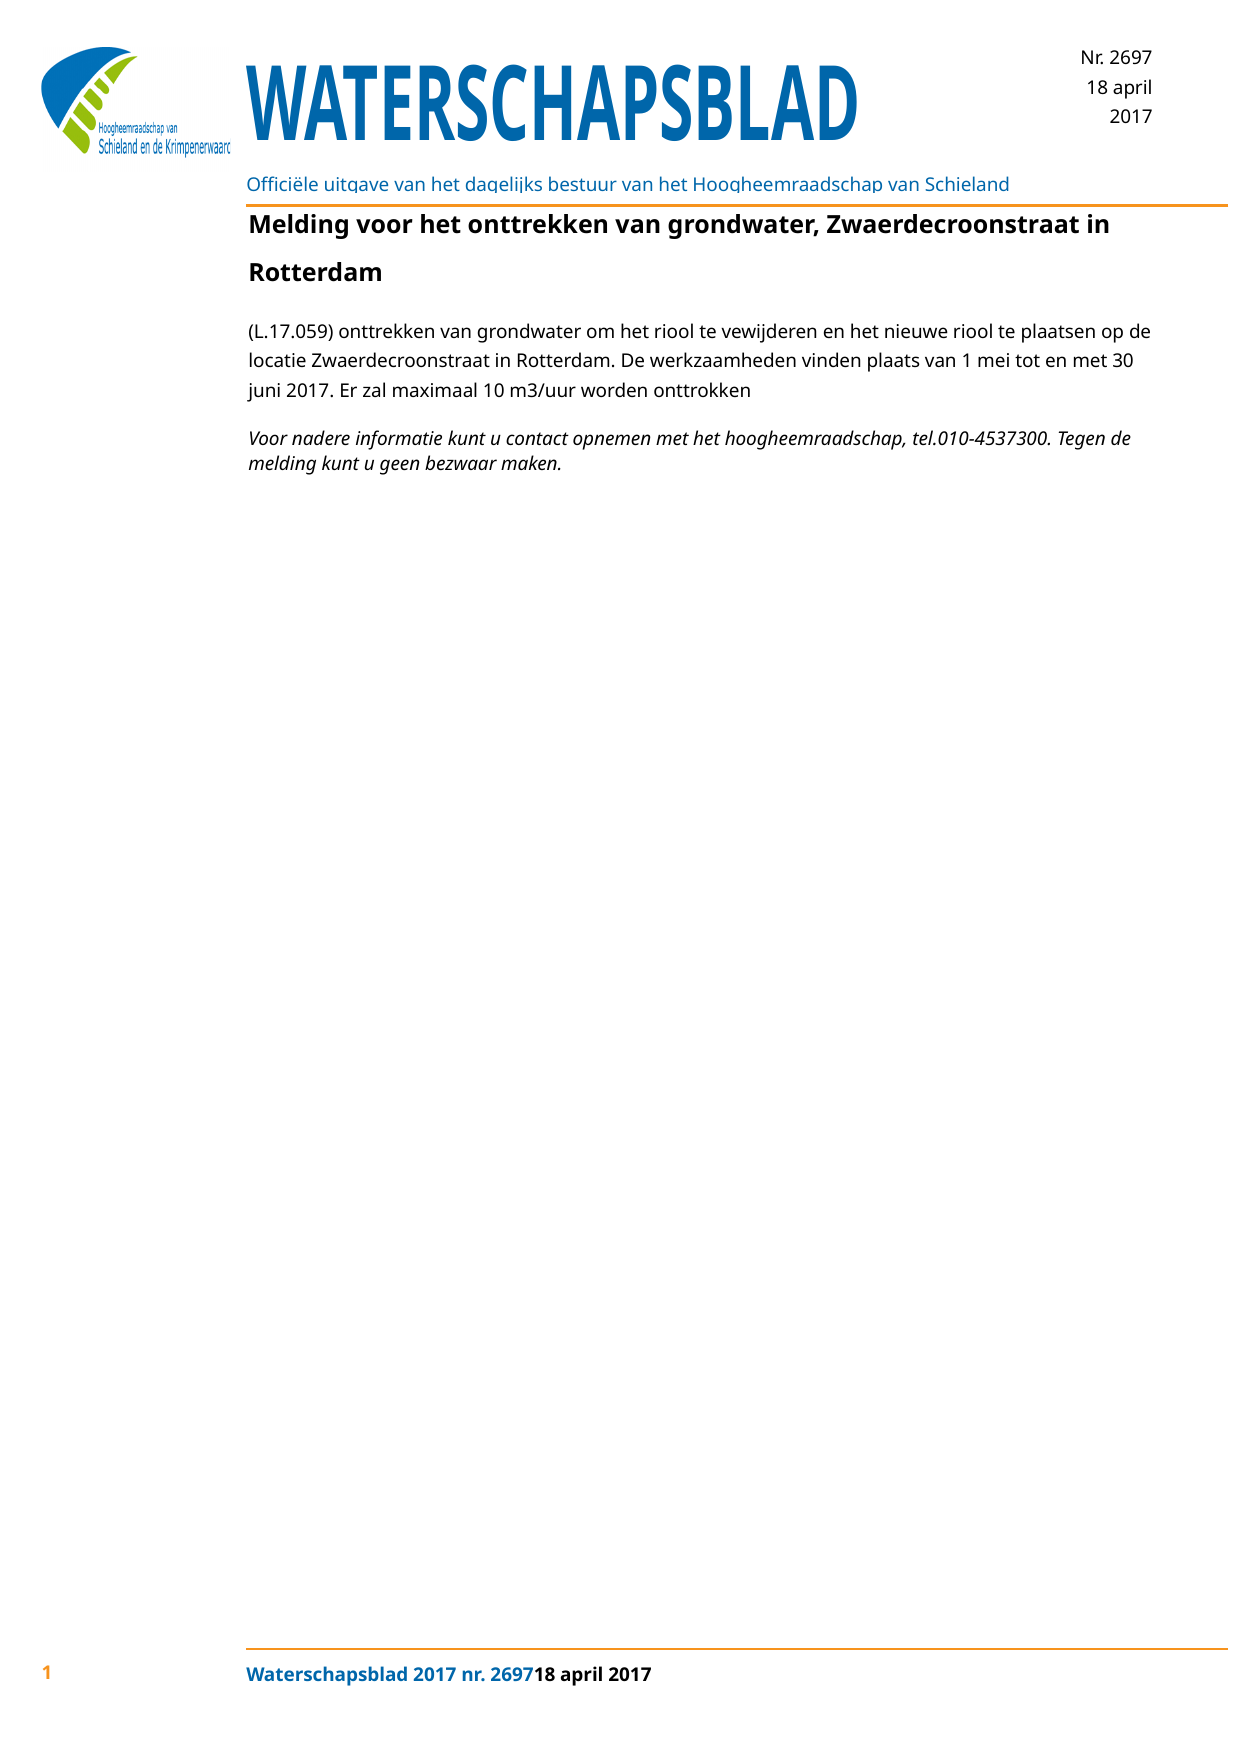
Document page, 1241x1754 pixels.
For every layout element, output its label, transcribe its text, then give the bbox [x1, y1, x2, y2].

text (L.17.059) onttrekken van grondwater om het riool te vewijderen en het nieuwe riool te plaatsen op de locatie Zwaerdecroonstraat in Rotterdam. De werkzaamheden vinden plaats van 1 mei tot en met 30 juni 2017. Er zal maximaal 10 m3/uur worden onttrokken [248, 318, 1152, 403]
text Voor nadere informatie kunt u contact opnemen met het hoogheemraadschap, tel.010-4537300. Tegen de melding kunt u geen bezwaar maken. [248, 425, 1152, 476]
picture [41, 47, 231, 172]
text Melding voor het onttrekken van grondwater, Zwaerdecroonstraat in Rotterdam [248, 207, 1152, 288]
